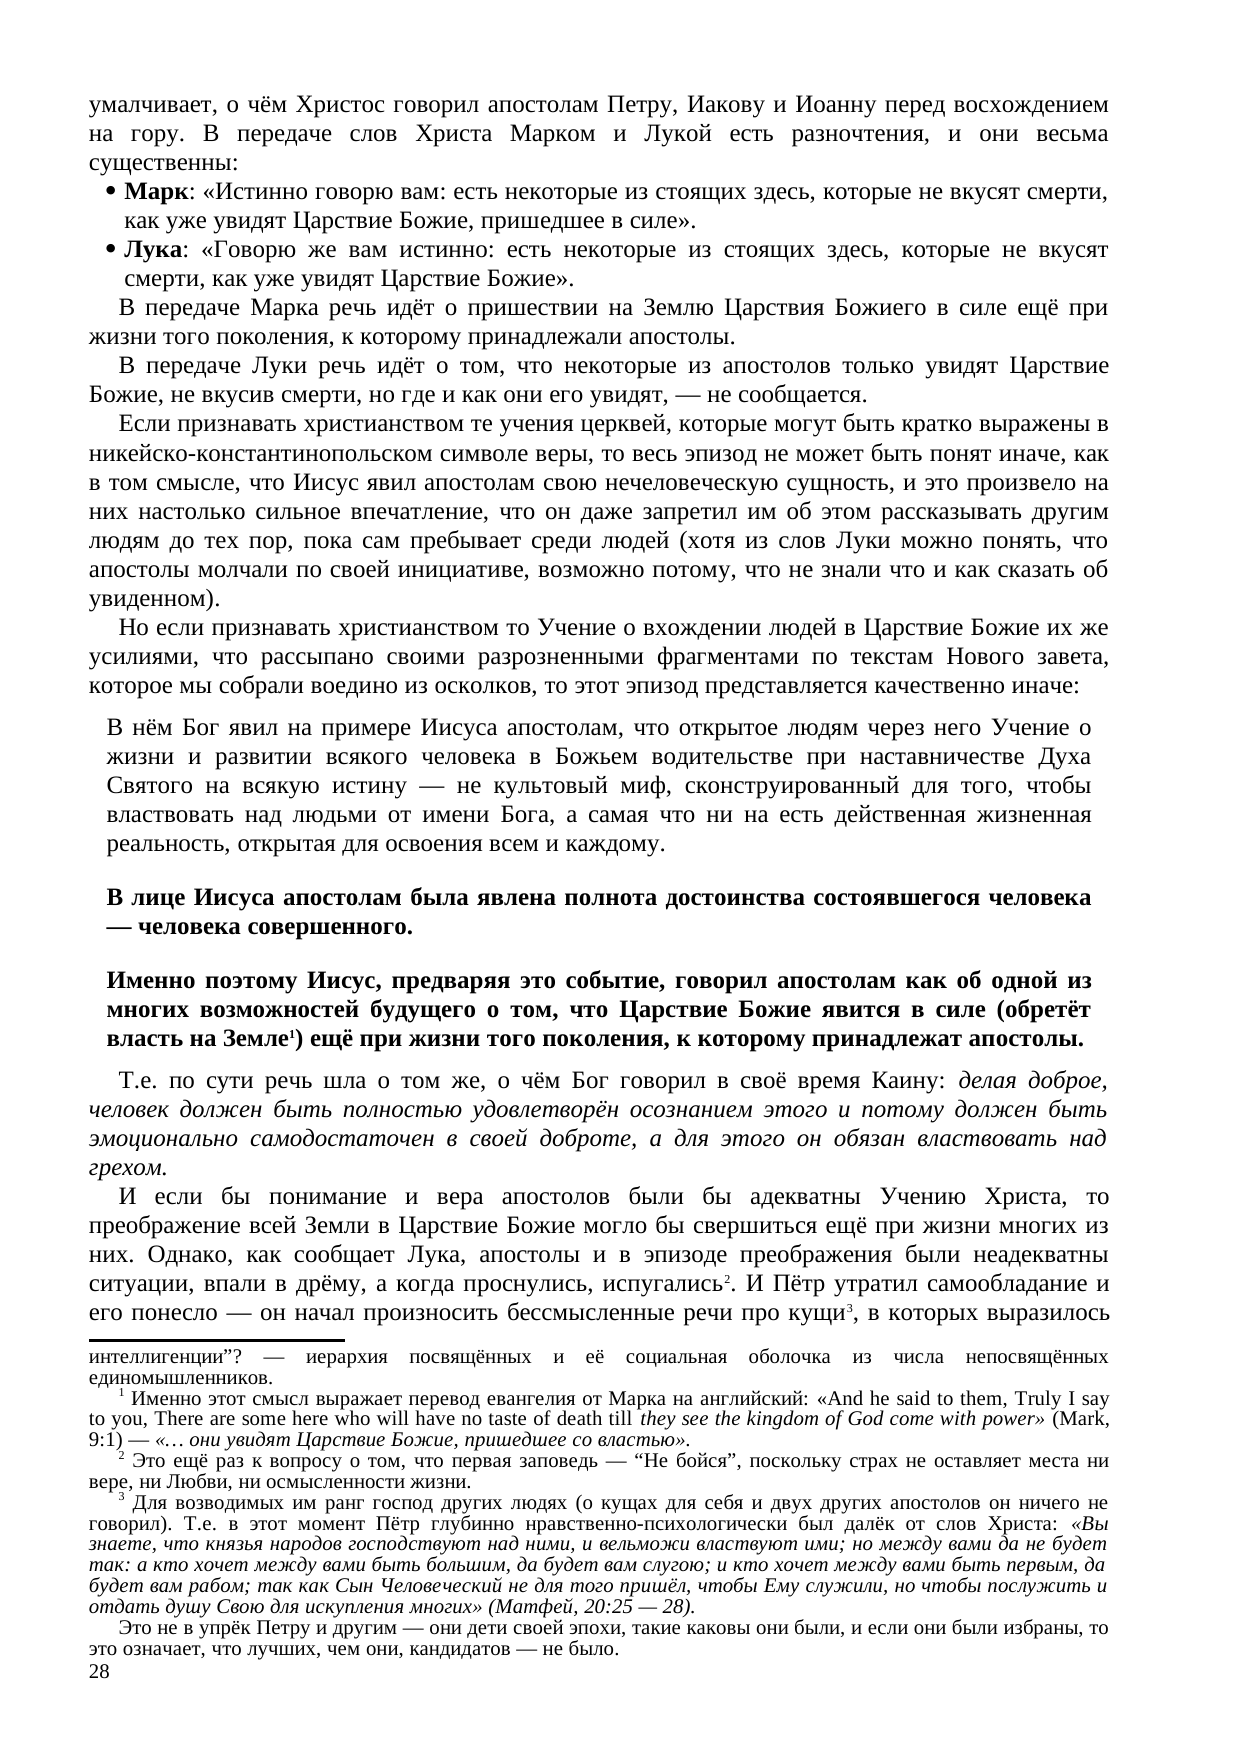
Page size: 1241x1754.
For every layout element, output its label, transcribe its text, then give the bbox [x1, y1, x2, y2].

text В передаче Марка речь идёт о пришествии на Землю Царствия Божиего в силе ещё при жизни того поколения, к которому принадлежали апостолы. [89, 292, 1110, 350]
text Если признавать христианством те учения церквей, которые могут быть кратко выражены в никейско-константинополь­ском символе веры, то весь эпизод не может быть понят иначе, как в том смысле, что Иисус явил апостолам свою нечеловеческую сущность, и это произвело на них настолько сильное впечатление, что он даже запретил им об этом рассказывать другим людям до тех пор, пока сам пребывает среди людей (хотя из слов Луки можно понять, что апостолы молчали по своей инициативе, возможно потому, что не знали что и как сказать об увиденном). [89, 408, 1110, 612]
text В передаче Луки речь идёт о том, что некоторые из апостолов только увидят Царствие Божие, не вкусив смерти, но где и как они его увидят, — не сообщается. [89, 350, 1110, 408]
text Именно поэтому Иисус, предваряя это событие, говорил апостолам как об одной из многих возможностей будущего о том, что Царствие Божие явится в силе (обретёт власть на Земле) ещё при жизни того поколения, к которому принадлежат апостолы. [106, 965, 1093, 1052]
text Именно этот смысл выражает перевод евангелия от Марка на английский: «And he said to them, Truly I say to you, There are some here who will have no taste of death till they see the kingdom of God come with power» (Mark, 9:1) — «… они увидят Царствие Божие, пришедшее со властью». [89, 1388, 1110, 1451]
text В лице Иисуса апостолам была явлена полнота достоинства состоявшегося человека — человека совершенного. [106, 882, 1093, 940]
text В нём Бог явил на примере Иисуса апостолам, что открытое людям через него Учение о жизни и развитии всякого человека в Божьем водительстве при наставничестве Духа Святого на всякую истину — не культовый миф, сконструированный для того, чтобы властвовать над людьми от имени Бога, а самая что ни на есть действенная жизненная реальность, открытая для освоения всем и каждому. [106, 711, 1093, 857]
list Марк: «Истинно говорю вам: есть некоторые из стоящих здесь, которые не вкусят смерти, как уже увидят Царствие Божие, пришедшее в силе». [106, 176, 1110, 234]
list Лука: «Говорю же вам истинно: есть некоторые из стоящих здесь, которые не вкусят смерти, как уже увидят Царствие Божие». [106, 234, 1110, 292]
text Это ещё раз к вопросу о том, что первая заповедь — “Не бойся”, поскольку страх не оставляет места ни вере, ни Любви, ни осмысленности жизни. [89, 1451, 1110, 1492]
text Для возводимых им ранг господ других людях (о кущах для себя и двух других апостолов он ничего не говорил). Т.е. в этот момент Пётр глубинно нравственно-психологически был далёк от слов Христа: «Вы знаете, что князья народов господ­ствуют над ними, и вельможи властвуют ими; но между вами да не будет так: а кто хочет между вами быть большим, да будет вам слугою; и кто хочет между вами быть первым, да будет вам рабом; так как Сын Челове­ческий не для того при­шёл, чтобы Ему служили, но чтобы послужить и отдать душу Свою для искупления многих» (Матфей, 20:25 — 28). [89, 1492, 1110, 1617]
text умалчивает, о чём Христос говорил апостолам Петру, Иакову и Иоанну перед восхождением на гору. В передаче слов Христа Марком и Лукой есть разночтения, и они весьма существенны: [89, 89, 1110, 176]
text Но если признавать христианством то Учение о вхождении людей в Царствие Божие их же усилиями, что рассыпано своими разрозненными фрагментами по текстам Нового завета, которое мы собрали воедино из осколков, то этот эпизод представляется качественно иначе: [89, 612, 1110, 699]
text Т.е. по сути речь шла о том же, о чём Бог говорил в своё время Каину: делая доброе, человек должен быть полностью удовлетворён осознанием этого и потому должен быть эмоционально самодостаточен в своей доброте, а для этого он обязан властвовать над грехом. [89, 1064, 1110, 1181]
text интеллигенции”? — иерархия посвящённых и её социальная оболочка из числа непосвящённых единомышленников. [89, 1347, 1110, 1388]
text Это не в упрёк Петру и другим — они дети своей эпохи, такие каковы они были, и если они были избраны, то это означает, что лучших, чем они, кандидатов — не было. [89, 1617, 1110, 1659]
text И если бы понимание и вера апостолов были бы адекватны Учению Христа, то преображение всей Земли в Царствие Божие могло бы свершиться ещё при жизни многих из них. Однако, как сообщает Лука, апостолы и в эпизоде преображения были неадекватны ситуации, впали в дрёму, а когда проснулись, испугались. И Пётр утратил самообладание и его понесло — он начал произносить бессмысленные речи про кущи, в которых выразилось [89, 1181, 1110, 1326]
